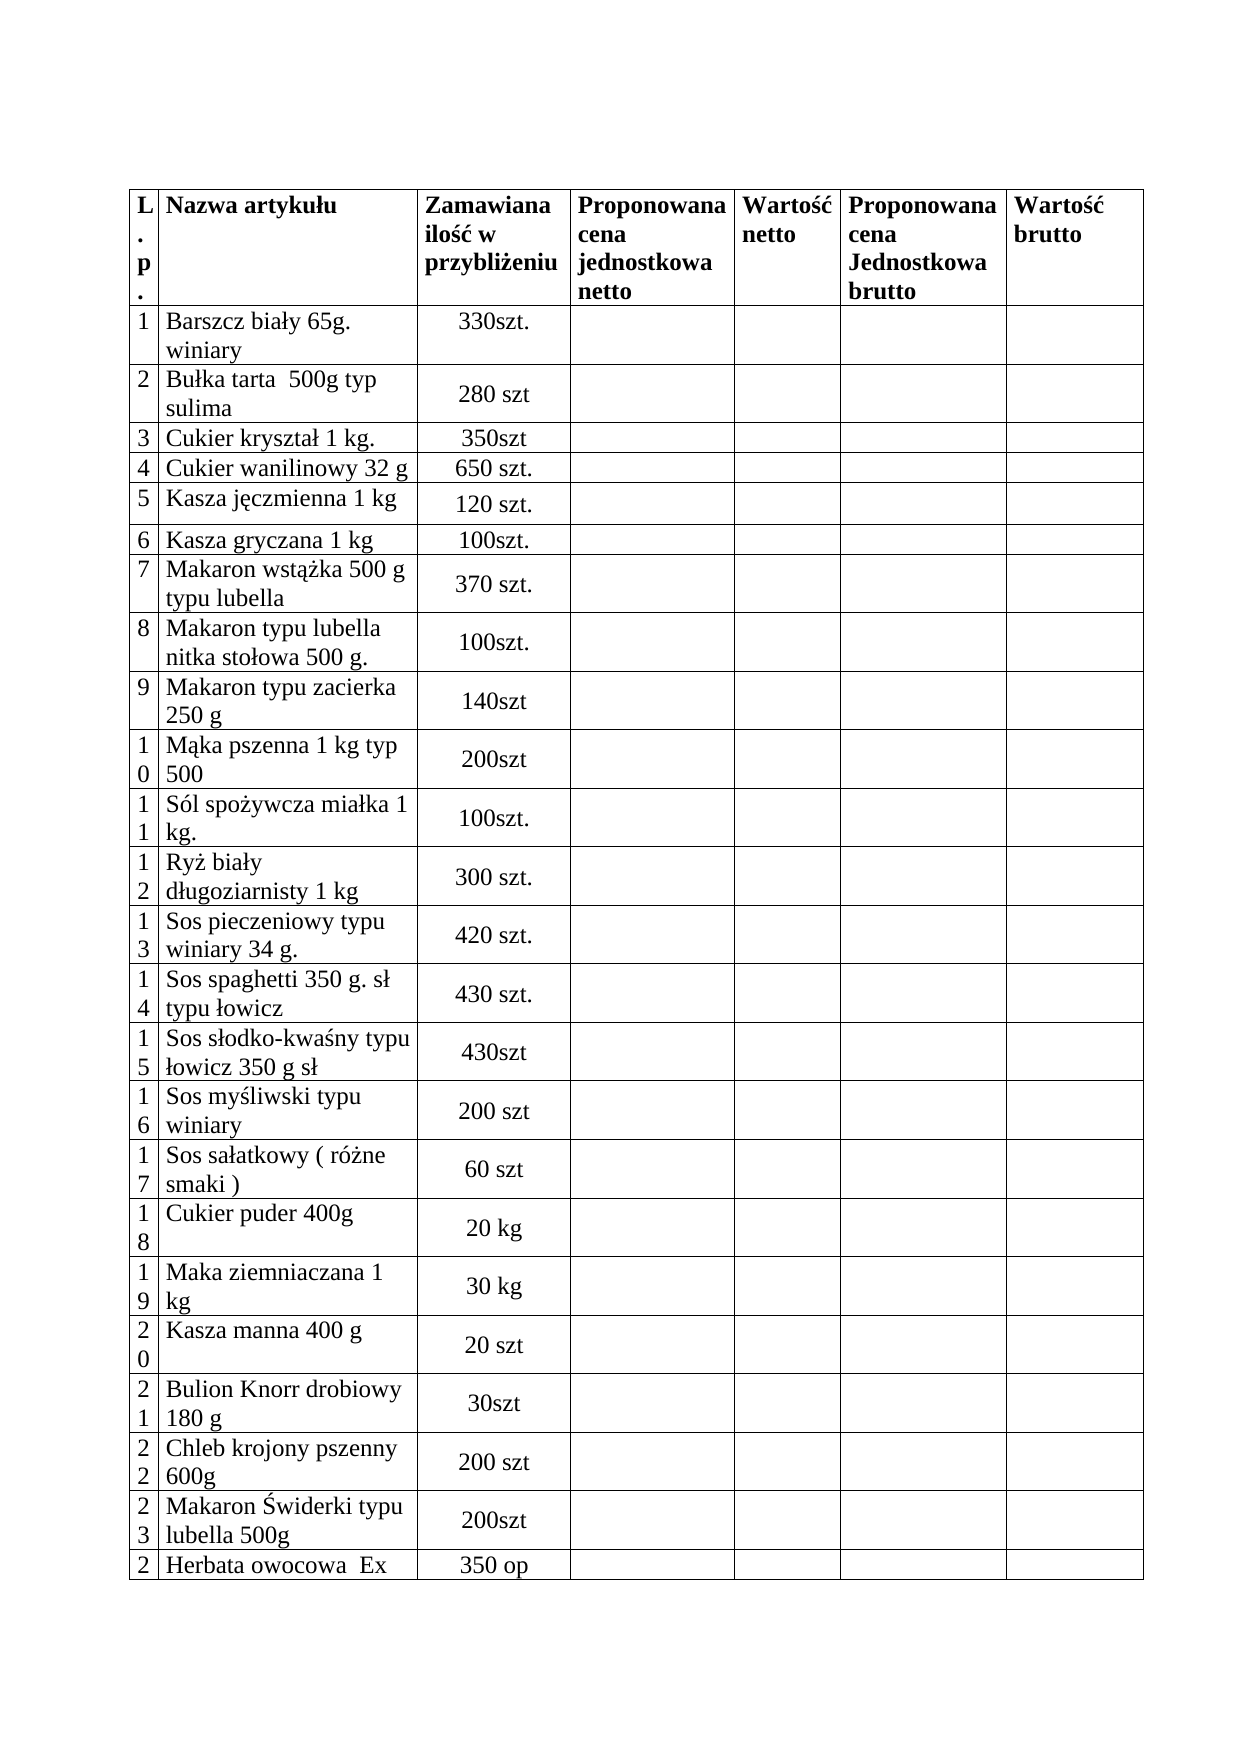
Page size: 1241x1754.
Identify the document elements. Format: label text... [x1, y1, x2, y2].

table_cell [735, 483, 840, 524]
table_cell [735, 789, 840, 846]
table_cell [1007, 483, 1143, 524]
table_cell [1007, 1081, 1143, 1139]
table_cell [1007, 1374, 1143, 1432]
table_cell [571, 525, 734, 553]
table_cell [735, 1081, 840, 1139]
table_cell [735, 672, 840, 729]
table_cell 20 kg [418, 1199, 570, 1256]
table_cell 7 [130, 555, 158, 612]
table_cell Sos słodko-kwaśny typu łowicz 350 g sł [159, 1023, 417, 1080]
table_cell 6 [130, 525, 158, 553]
table_cell 100szt. [418, 789, 570, 846]
table_cell 16 [130, 1081, 158, 1139]
table_cell 5 [130, 483, 158, 524]
table_cell [735, 1316, 840, 1373]
table_cell Cukier puder 400g [159, 1199, 417, 1256]
table_cell [1007, 525, 1143, 553]
table_cell 17 [130, 1140, 158, 1197]
table_cell Mąka pszenna 1 kg typ 500 [159, 730, 417, 788]
table_cell [571, 1081, 734, 1139]
table_cell [841, 730, 1006, 788]
table_cell [735, 1199, 840, 1256]
table_cell 23 [130, 1491, 158, 1549]
table_cell 15 [130, 1023, 158, 1080]
table_cell [735, 1257, 840, 1314]
table_cell 2 [130, 1550, 158, 1578]
table_cell [735, 1433, 840, 1490]
table_cell Cukier wanilinowy 32 g [159, 453, 417, 482]
table_cell [571, 555, 734, 612]
table_cell [1007, 1491, 1143, 1549]
table_cell [571, 1316, 734, 1373]
table_cell [735, 613, 840, 671]
table_cell Kasza gryczana 1 kg [159, 525, 417, 553]
table_cell [841, 1140, 1006, 1197]
table_cell [571, 730, 734, 788]
table_cell 2 [130, 365, 158, 422]
table_cell Makaron typu zacierka 250 g [159, 672, 417, 729]
table_cell [841, 525, 1006, 553]
table_cell [571, 1023, 734, 1080]
table_cell 18 [130, 1199, 158, 1256]
table_header Wartość brutto [1007, 190, 1143, 305]
table_cell [1007, 789, 1143, 846]
table_cell [571, 423, 734, 452]
table_cell [1007, 730, 1143, 788]
table_header Proponowana cena Jednostkowa brutto [841, 190, 1006, 305]
table_cell [841, 423, 1006, 452]
table_cell [571, 1257, 734, 1314]
table_cell Barszcz biały 65g. winiary [159, 306, 417, 363]
table_cell [841, 453, 1006, 482]
table_cell [841, 1081, 1006, 1139]
table_header Zamawiana ilość w przybliżeniu [418, 190, 570, 305]
table_cell 350 op [418, 1550, 570, 1578]
table_cell [571, 483, 734, 524]
table_cell [841, 1023, 1006, 1080]
table_cell [735, 906, 840, 963]
table_cell [841, 1199, 1006, 1256]
table_cell [1007, 613, 1143, 671]
table_cell 14 [130, 964, 158, 1022]
table_cell [841, 613, 1006, 671]
table_cell 200szt [418, 1491, 570, 1549]
table_cell 350szt [418, 423, 570, 452]
table_cell [841, 483, 1006, 524]
table_cell Bulion Knorr drobiowy 180 g [159, 1374, 417, 1432]
table_cell 430szt [418, 1023, 570, 1080]
table_cell [1007, 555, 1143, 612]
table_cell 20 [130, 1316, 158, 1373]
table_cell 300 szt. [418, 847, 570, 905]
table_cell Cukier kryształ 1 kg. [159, 423, 417, 452]
table_cell [841, 1316, 1006, 1373]
table_cell [1007, 453, 1143, 482]
table_cell [571, 306, 734, 363]
table_cell 8 [130, 613, 158, 671]
table_cell [735, 1550, 840, 1578]
table_cell [1007, 1140, 1143, 1197]
table_cell [571, 1374, 734, 1432]
table_cell [735, 423, 840, 452]
table_cell [1007, 365, 1143, 422]
table_cell [841, 789, 1006, 846]
table_cell [841, 906, 1006, 963]
table_cell 420 szt. [418, 906, 570, 963]
table_cell [571, 789, 734, 846]
table_cell 200 szt [418, 1433, 570, 1490]
table_cell [1007, 1257, 1143, 1314]
table_cell Herbata owocowa Ex [159, 1550, 417, 1578]
table_cell [735, 1023, 840, 1080]
table_cell [1007, 672, 1143, 729]
table_cell [735, 453, 840, 482]
table_cell [841, 555, 1006, 612]
table_cell [571, 672, 734, 729]
table_header L.p. [130, 190, 158, 305]
table_cell [571, 453, 734, 482]
table_cell [735, 555, 840, 612]
table_cell [571, 1199, 734, 1256]
table_cell 280 szt [418, 365, 570, 422]
table_cell [571, 365, 734, 422]
table_cell Sos pieczeniowy typu winiary 34 g. [159, 906, 417, 963]
table_cell 30 kg [418, 1257, 570, 1314]
table_cell 120 szt. [418, 483, 570, 524]
table_cell [841, 1257, 1006, 1314]
table_cell [841, 672, 1006, 729]
table_cell 30szt [418, 1374, 570, 1432]
table_cell 12 [130, 847, 158, 905]
table_cell 9 [130, 672, 158, 729]
table_cell [1007, 964, 1143, 1022]
table_cell Sos spaghetti 350 g. sł typu łowicz [159, 964, 417, 1022]
table_header Nazwa artykułu [159, 190, 417, 305]
table_cell Kasza manna 400 g [159, 1316, 417, 1373]
table_cell [841, 847, 1006, 905]
table_cell 370 szt. [418, 555, 570, 612]
table_cell 1 [130, 306, 158, 363]
table_cell 10 [130, 730, 158, 788]
table_cell [571, 613, 734, 671]
table_cell [571, 1491, 734, 1549]
table_cell [841, 1550, 1006, 1578]
table_cell [1007, 306, 1143, 363]
table_cell 4 [130, 453, 158, 482]
table_cell Makaron Świderki typu lubella 500g [159, 1491, 417, 1549]
table_cell [735, 306, 840, 363]
table_cell Chleb krojony pszenny 600g [159, 1433, 417, 1490]
table_cell [1007, 1199, 1143, 1256]
table_cell 20 szt [418, 1316, 570, 1373]
table_cell [841, 1433, 1006, 1490]
table_cell [1007, 1433, 1143, 1490]
table_cell [571, 1550, 734, 1578]
table_cell 200 szt [418, 1081, 570, 1139]
table_header Wartość netto [735, 190, 840, 305]
table_cell [735, 1374, 840, 1432]
table_cell [1007, 423, 1143, 452]
table_cell 140szt [418, 672, 570, 729]
table_cell [735, 525, 840, 553]
table_cell 430 szt. [418, 964, 570, 1022]
table_cell 100szt. [418, 525, 570, 553]
table_cell [1007, 906, 1143, 963]
table_cell [735, 1140, 840, 1197]
table_cell [735, 1491, 840, 1549]
table_cell Sól spożywcza miałka 1 kg. [159, 789, 417, 846]
table_cell 100szt. [418, 613, 570, 671]
table_cell Maka ziemniaczana 1 kg [159, 1257, 417, 1314]
table_cell [735, 365, 840, 422]
table_cell 21 [130, 1374, 158, 1432]
table_cell 330szt. [418, 306, 570, 363]
table_cell Ryż biały długoziarnisty 1 kg [159, 847, 417, 905]
table_cell 22 [130, 1433, 158, 1490]
table_cell 3 [130, 423, 158, 452]
table_cell 200szt [418, 730, 570, 788]
table_cell [735, 964, 840, 1022]
table_cell [841, 365, 1006, 422]
table_cell Sos sałatkowy ( różne smaki ) [159, 1140, 417, 1197]
table_cell [571, 1140, 734, 1197]
table_cell Kasza jęczmienna 1 kg [159, 483, 417, 524]
table_cell 13 [130, 906, 158, 963]
table_cell 650 szt. [418, 453, 570, 482]
table_cell [1007, 1550, 1143, 1578]
table_cell [841, 964, 1006, 1022]
table_cell [1007, 847, 1143, 905]
table_cell [571, 1433, 734, 1490]
table_header Proponowana cena jednostkowa netto [571, 190, 734, 305]
table_cell 19 [130, 1257, 158, 1314]
table_cell [571, 964, 734, 1022]
table_cell 60 szt [418, 1140, 570, 1197]
table_cell Makaron typu lubella nitka stołowa 500 g. [159, 613, 417, 671]
table_cell [571, 906, 734, 963]
table_cell [1007, 1316, 1143, 1373]
table_cell [841, 1374, 1006, 1432]
table_cell Makaron wstążka 500 g typu lubella [159, 555, 417, 612]
table_cell Bułka tarta 500g typ sulima [159, 365, 417, 422]
table_cell Sos myśliwski typu winiary [159, 1081, 417, 1139]
table_cell [841, 306, 1006, 363]
table_cell 11 [130, 789, 158, 846]
table_cell [1007, 1023, 1143, 1080]
table_cell [571, 847, 734, 905]
table_cell [735, 730, 840, 788]
table_cell [841, 1491, 1006, 1549]
table_cell [735, 847, 840, 905]
